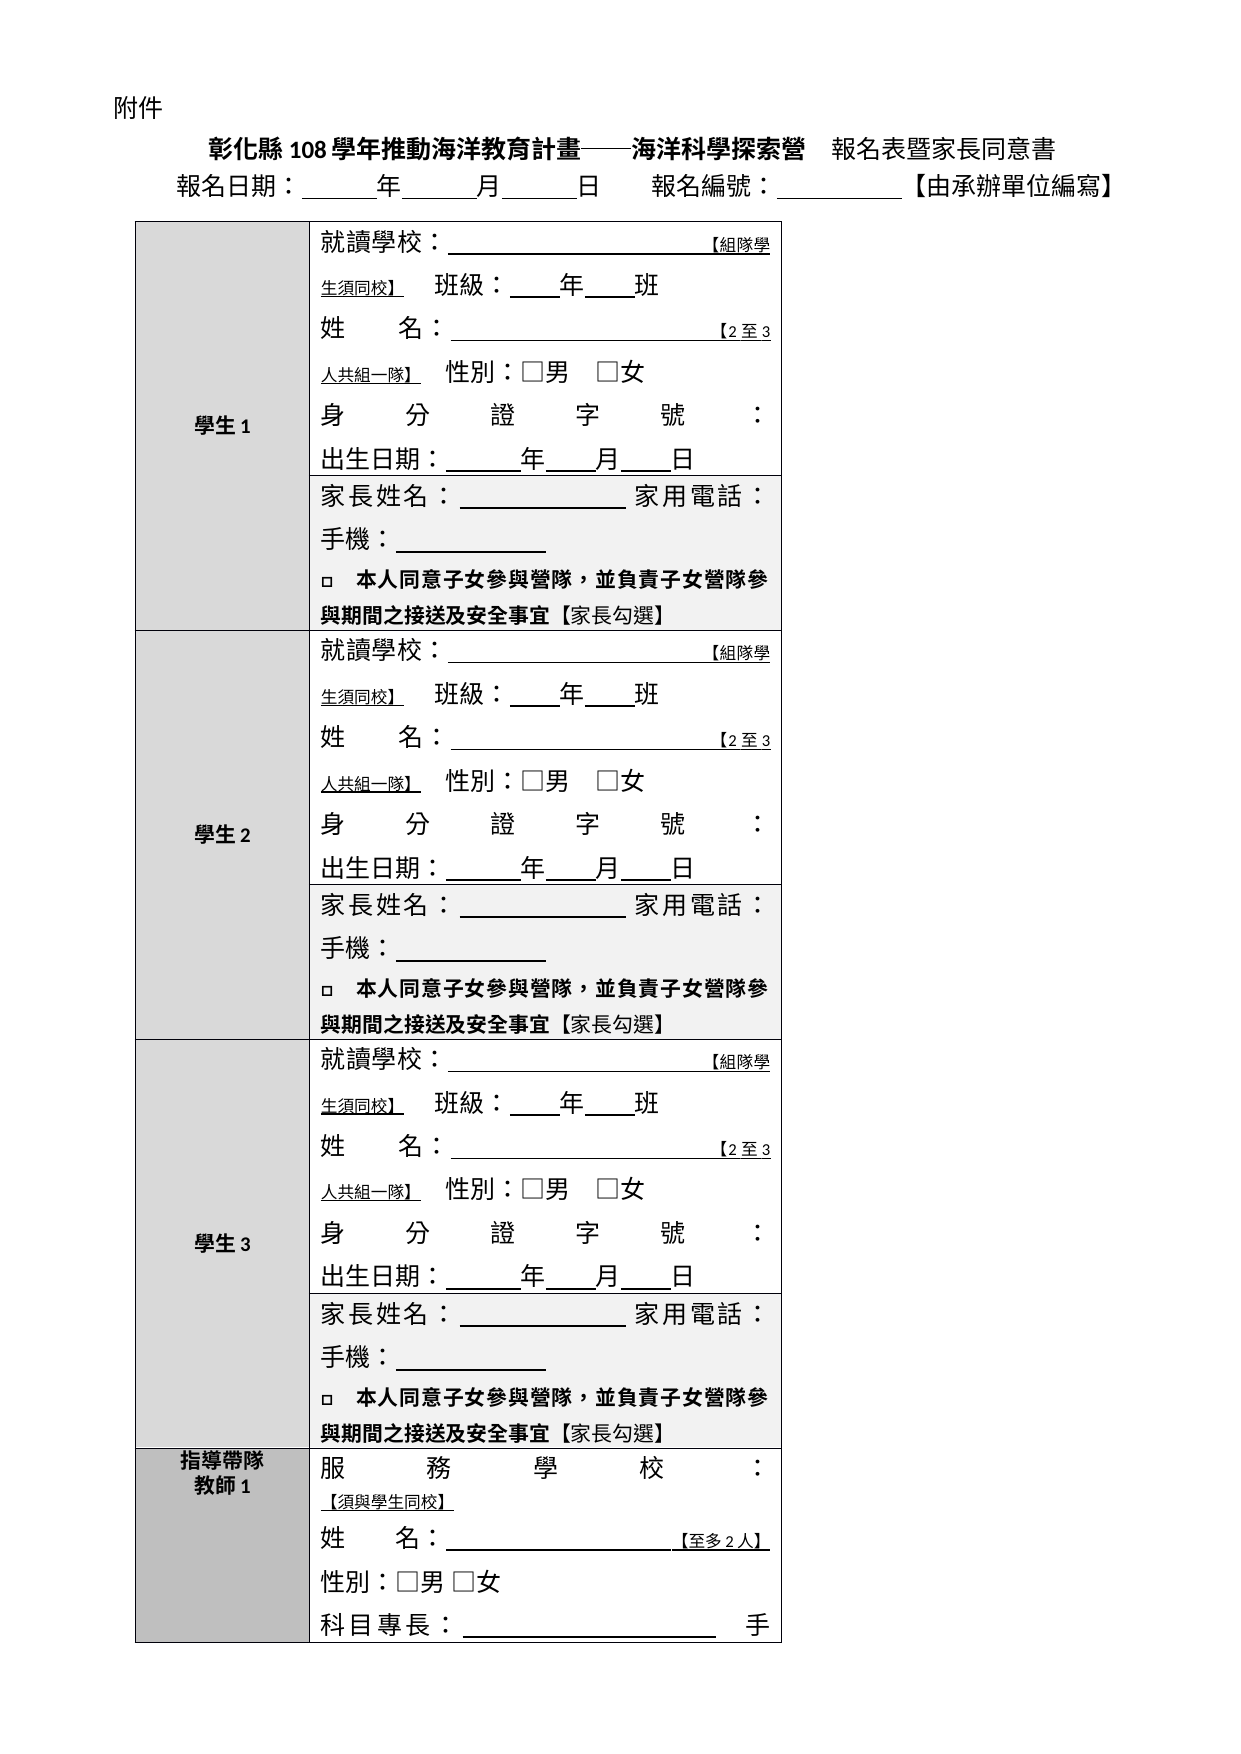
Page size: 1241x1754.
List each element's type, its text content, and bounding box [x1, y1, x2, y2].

table_cell 家長姓名： 家用電話： 手機： □ 本人同意子女參與營隊，並負責子女營隊參與期間之接送及安全事宜【家長勾選】 [310, 476, 781, 630]
text 附件 [89, 89, 1152, 125]
table_cell 學生2 [136, 631, 309, 1039]
table_cell 服務學校： 【須與學生同校】 姓 名： 【至多2人】 性別：□男 □女 科目專長： 手 [310, 1449, 781, 1642]
table_header 就讀學校： 【組隊學生須同校】 班級： 年 班 姓 名： 【2至3人共組一隊】 性別：□男 □女 身分證字號： 出生日期： 年 月 日 [310, 222, 781, 475]
table_cell 指導帶隊 教師1 [136, 1449, 309, 1642]
table_cell 就讀學校： 【組隊學生須同校】 班級： 年 班 姓 名： 【2至3人共組一隊】 性別：□男 □女 身分證字號： 出生日期： 年 月 日 [310, 1040, 781, 1293]
table_cell 家長姓名： 家用電話： 手機： □ 本人同意子女參與營隊，並負責子女營隊參與期間之接送及安全事宜【家長勾選】 [310, 1294, 781, 1447]
table_cell 家長姓名： 家用電話： 手機： □ 本人同意子女參與營隊，並負責子女營隊參與期間之接送及安全事宜【家長勾選】 [310, 885, 781, 1039]
table_header 學生1 [136, 222, 309, 630]
table_cell 就讀學校： 【組隊學生須同校】 班級： 年 班 姓 名： 【2至3人共組一隊】 性別：□男 □女 身分證字號： 出生日期： 年 月 日 [310, 631, 781, 884]
text 彰化縣108學年推動海洋教育計畫──海洋科學探索營 報名表暨家長同意書 [89, 125, 1152, 167]
text 報名日期： 年 月 日 報名編號： 【由承辦單位編寫】 [89, 167, 1152, 203]
table_cell 學生3 [136, 1040, 309, 1447]
